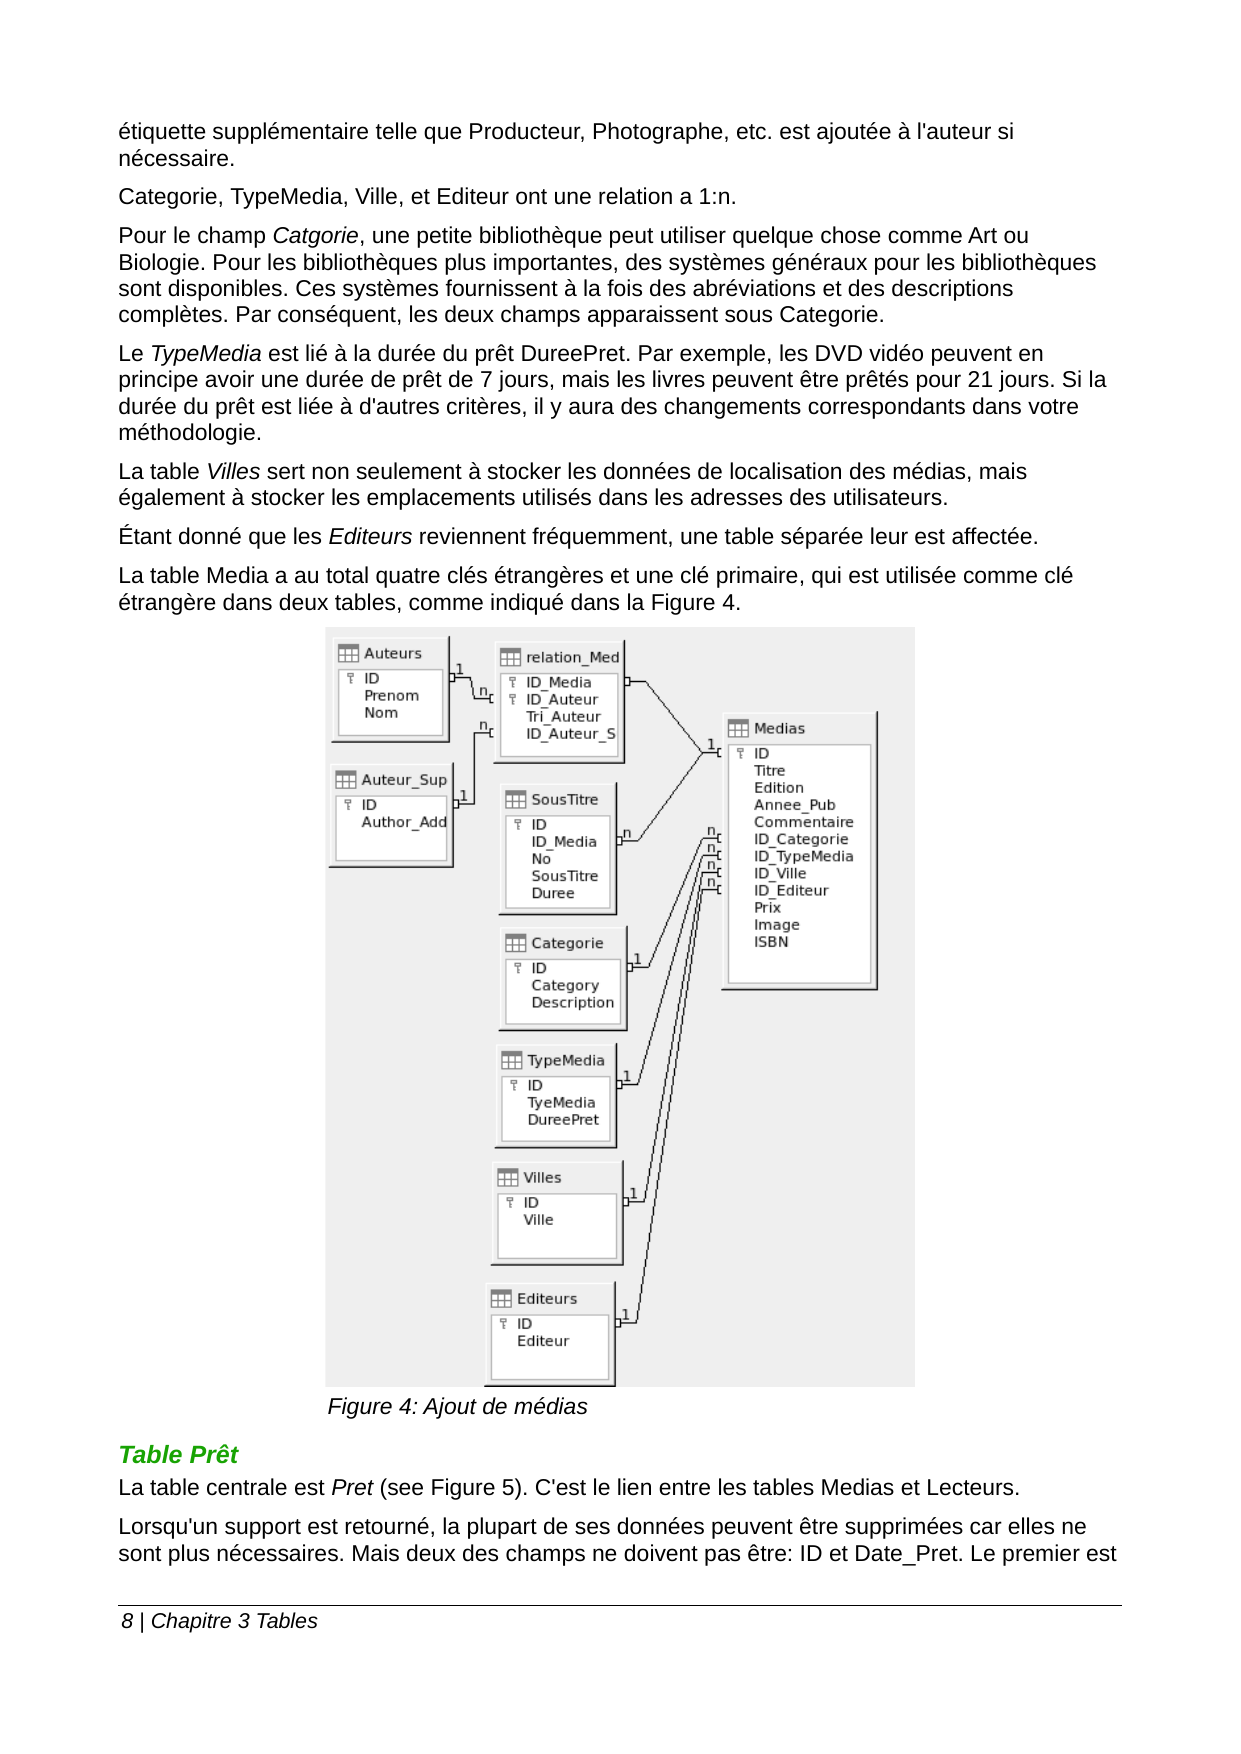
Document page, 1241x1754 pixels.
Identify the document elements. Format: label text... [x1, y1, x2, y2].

text Le TypeMedia est lié à la durée du prêt DureePret. Par exemple, les DVD vidéo peuvent en principe avoir une durée de prêt de 7 jours, mais les livres peuvent être prêtés pour 21 jours. Si la durée du prêt est liée à d'autres critères, il y aura des changements correspondants dans votre méthodologie. [118, 340, 1122, 446]
subtitle Table Prêt [118, 1439, 1122, 1468]
text Pour le champ Catgorie, une petite bibliothèque peut utiliser quelque chose comme Art ou Biologie. Pour les bibliothèques plus importantes, des systèmes généraux pour les bibliothèques sont disponibles. Ces systèmes fournissent à la fois des abréviations et des descriptions complètes. Par conséquent, les deux champs apparaissent sous Categorie. [118, 222, 1122, 328]
text Figure 4: Ajout de médias [327, 1387, 913, 1419]
text étiquette supplémentaire telle que Producteur, Photographe, etc. est ajoutée à l'auteur si nécessaire. [118, 118, 1122, 171]
text Étant donné que les Editeurs reviennent fréquemment, une table séparée leur est affectée. [118, 523, 1122, 549]
text La table Media a au total quatre clés étrangères et une clé primaire, qui est utilisée comme clé étrangère dans deux tables, comme indiqué dans la Figure 4. [118, 562, 1122, 615]
text La table centrale est Pret (see Figure 5). C'est le lien entre les tables Medias et Lecteurs. [118, 1474, 1122, 1501]
text Lorsqu'un support est retourné, la plupart de ses données peuvent être supprimées car elles ne sont plus nécessaires. Mais deux des champs ne doivent pas être: ID et Date_Pret. Le premier est [118, 1513, 1122, 1566]
picture [325, 627, 915, 1387]
text Categorie, TypeMedia, Ville, et Editeur ont une relation a 1:n. [118, 183, 1122, 210]
text La table Villes sert non seulement à stocker les données de localisation des médias, mais également à stocker les emplacements utilisés dans les adresses des utilisateurs. [118, 458, 1122, 511]
